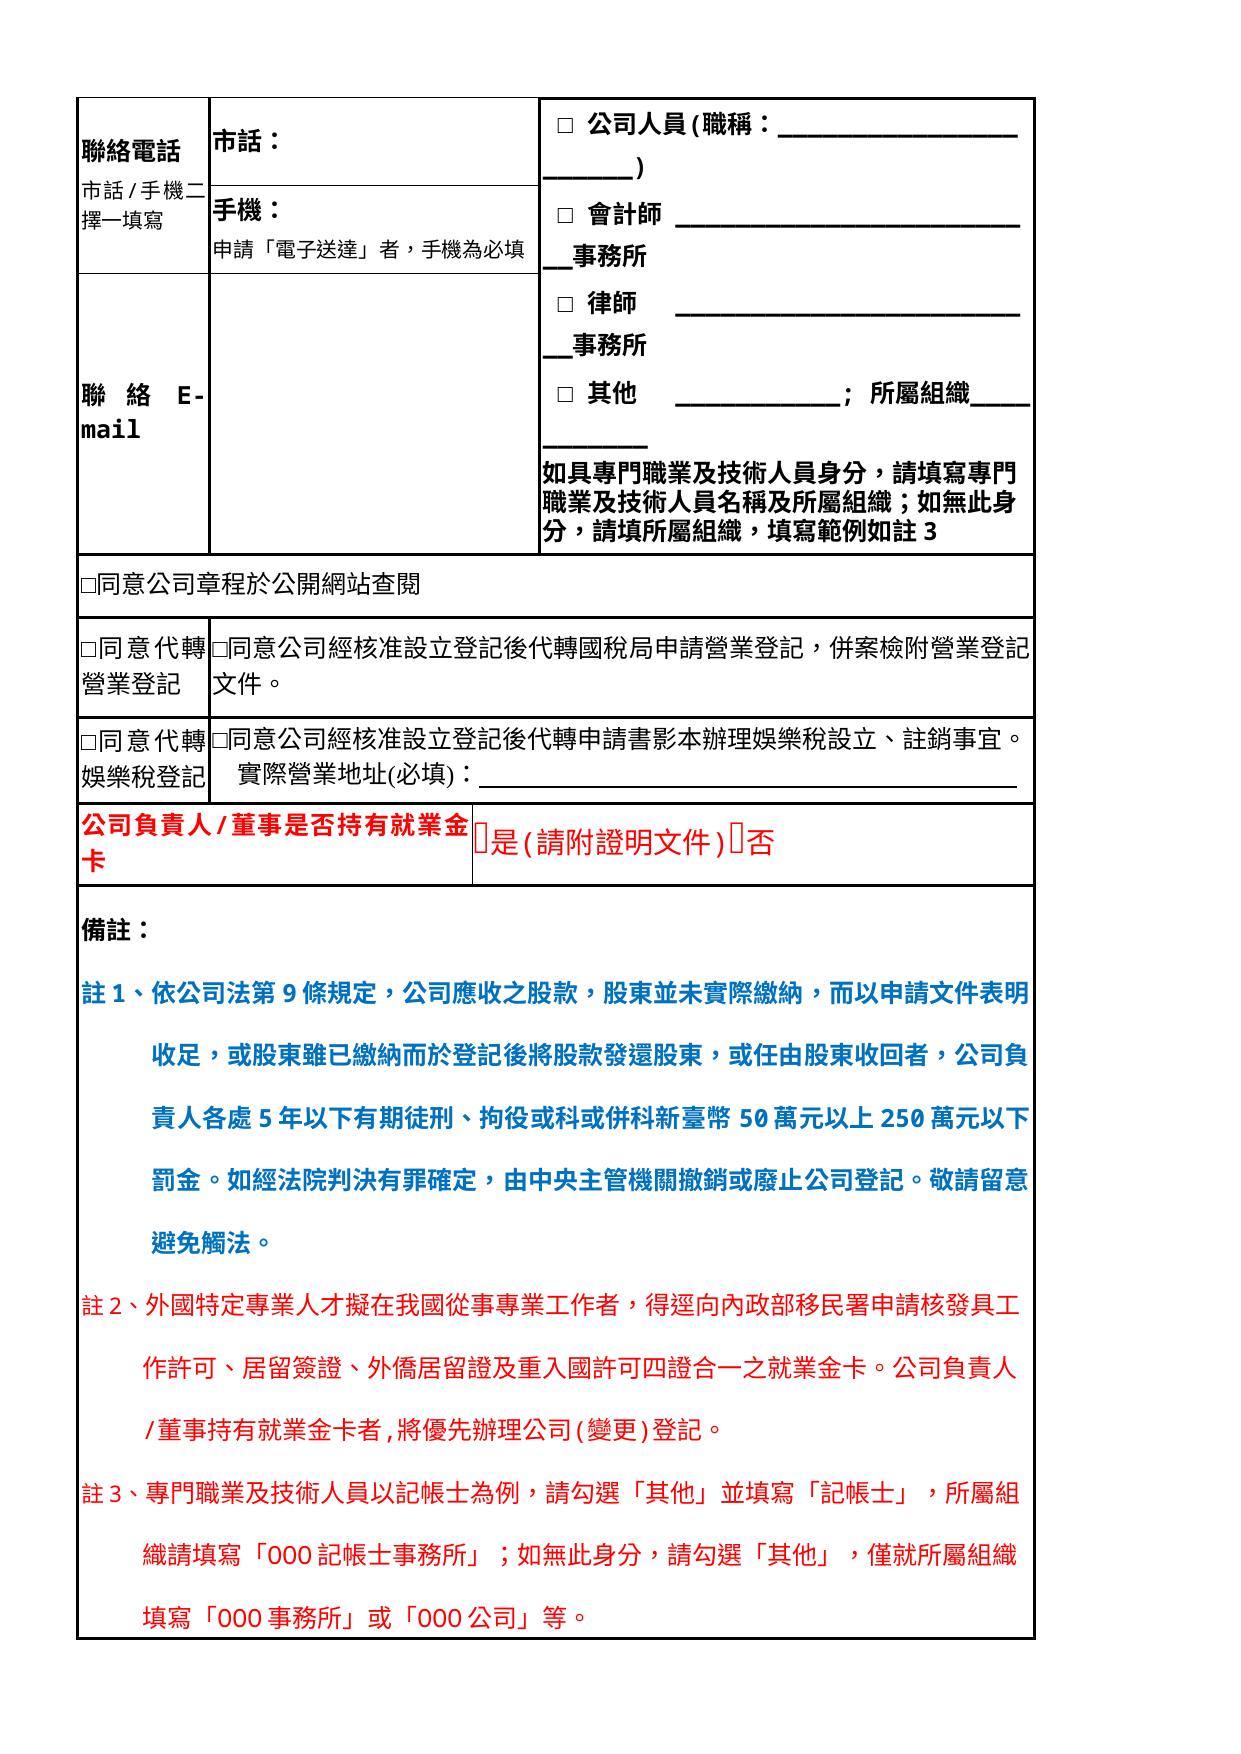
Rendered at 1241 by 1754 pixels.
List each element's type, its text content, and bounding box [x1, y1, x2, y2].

table_cell 聯絡E-mail [79, 274, 208, 552]
table_cell [211, 274, 538, 552]
table_cell □同意代轉娛樂稅登記 [79, 719, 208, 802]
table_cell 是(請附證明文件)否 [473, 805, 1033, 884]
table_cell 公司負責人/董事是否持有就業金卡 [79, 805, 472, 884]
table_cell 聯絡電話 市話/手機二擇一填寫 [79, 98, 208, 273]
table_cell □同意公司章程於公開網站查閱 [79, 556, 1033, 616]
table_cell □ 公司人員(職稱：______________________) □ 會計師 _________________________事務所 □ 律師 _________________________事務所 □ 其他 ___________; 所屬組織___________ 如具專門職業及技術人員身分，請填寫專門職業及技術人員名稱及所屬組織；如無此身分，請填所屬組織，填寫範例如註3 [541, 100, 1033, 552]
table_cell 備註： 註1、依公司法第9條規定，公司應收之股款，股東並未實際繳納，而以申請文件表明收足，或股東雖已繳納而於登記後將股款發還股東，或任由股東收回者，公司負責人各處5年以下有期徒刑、拘役或科或併科新臺幣50萬元以上250萬元以下罰金。如經法院判決有罪確定，由中央主管機關撤銷或廢止公司登記。敬請留意避免觸法。 註2、外國特定專業人才擬在我國從事專業工作者，得逕向內政部移民署申請核發具工作許可、居留簽證、外僑居留證及重入國許可四證合一之就業金卡。公司負責人/董事持有就業金卡者,將優先辦理公司(變更)登記。 註3、專門職業及技術人員以記帳士為例，請勾選「其他」並填寫「記帳士」，所屬組織請填寫「OOO記帳士事務所」；如無此身分，請勾選「其他」，僅就所屬組織填寫「OOO事務所」或「OOO公司」等。 [79, 887, 1033, 1637]
table_cell □同意代轉營業登記 [79, 619, 208, 716]
table_cell □同意公司經核准設立登記後代轉申請書影本辦理娛樂稅設立、註銷事宜。 實際營業地址(必填)： [211, 719, 1033, 802]
table_cell □同意公司經核准設立登記後代轉國稅局申請營業登記，併案檢附營業登記文件。 [211, 619, 1033, 716]
table_cell 手機： 申請「電子送達」者，手機為必填 [211, 186, 538, 273]
table_cell 市話： [211, 98, 538, 185]
